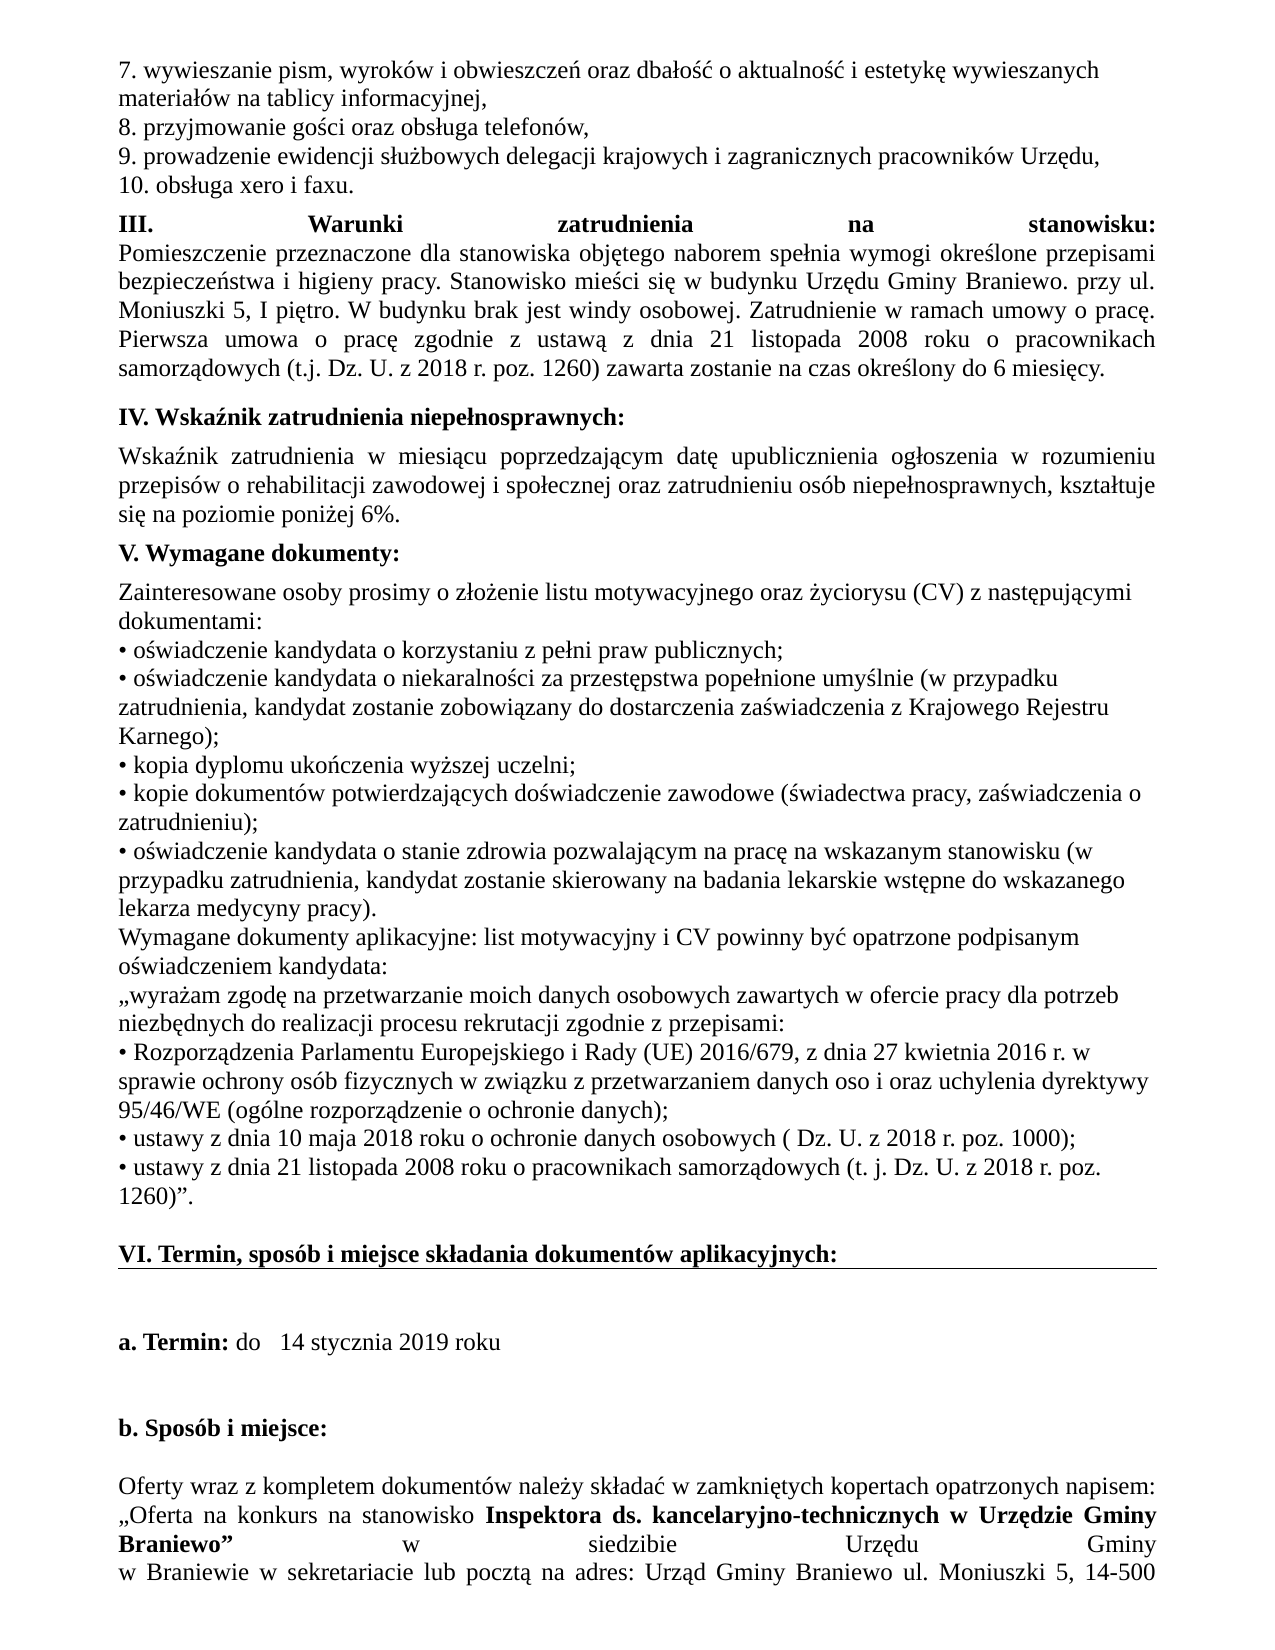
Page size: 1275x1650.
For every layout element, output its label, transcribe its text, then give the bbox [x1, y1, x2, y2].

text Wskaźnik zatrudnienia w miesiącu poprzedzającym datę upublicznienia ogłoszenia w rozumieniu przepisów o rehabilitacji zawodowej i społecznej oraz zatrudnieniu osób niepełnosprawnych, kształtuje się na poziomie poniżej 6%. [118, 441, 1157, 528]
text 7. wywieszanie pism, wyroków i obwieszczeń oraz dbałość o aktualność i estetykę wywieszanych materiałów na tablicy informacyjnej, [118, 55, 1157, 112]
subtitle III. Warunki zatrudnienia na stanowisku: Pomieszczenie przeznaczone dla stanowiska objętego naborem spełnia wymogi określone przepisami bezpieczeństwa i higieny pracy. Stanowisko mieści się w budynku Urzędu Gminy Braniewo. przy ul. Moniuszki 5, I piętro. W budynku brak jest windy osobowej. Zatrudnienie w ramach umowy o pracę. Pierwsza umowa o pracę zgodnie z ustawą z dnia 21 listopada 2008 roku o pracownikach samorządowych (t.j. Dz. U. z 2018 r. poz. 1260) zawarta zostanie na czas określony do 6 miesięcy. [118, 209, 1157, 381]
text a. Termin: do 14 stycznia 2019 roku [118, 1327, 1157, 1356]
text Zainteresowane osoby prosimy o złożenie listu motywacyjnego oraz życiorysu (CV) z następującymi dokumentami: [118, 577, 1157, 635]
text Oferty wraz z kompletem dokumentów należy składać w zamkniętych kopertach opatrzonych napisem: „Oferta na konkurs na stanowisko Inspektora ds. kancelaryjno-technicznych w Urzędzie Gminy Braniewo” w siedzibie Urzędu Gminy w Braniewie w sekretariacie lub pocztą na adres: Urząd Gminy Braniewo ul. Moniuszki 5, 14-500 [118, 1471, 1157, 1586]
text VI. Termin, sposób i miejsce składania dokumentów aplikacyjnych: [118, 1239, 1157, 1268]
subtitle IV. Wskaźnik zatrudnienia niepełnosprawnych: [118, 402, 1157, 431]
text b. Sposób i miejsce: [118, 1413, 1157, 1442]
subtitle V. Wymagane dokumenty: [118, 538, 1157, 567]
text 9. prowadzenie ewidencji służbowych delegacji krajowych i zagranicznych pracowników Urzędu, [118, 141, 1157, 170]
text 10. obsługa xero i faxu. [118, 170, 1157, 198]
text • oświadczenie kandydata o korzystaniu z pełni praw publicznych; • oświadczenie kandydata o niekaralności za przestępstwa popełnione umyślnie (w przypadku zatrudnienia, kandydat zostanie zobowiązany do dostarczenia zaświadczenia z Krajowego Rejestru Karnego); • kopia dyplomu ukończenia wyższej uczelni; • kopie dokumentów potwierdzających doświadczenie zawodowe (świadectwa pracy, zaświadczenia o zatrudnieniu); • oświadczenie kandydata o stanie zdrowia pozwalającym na pracę na wskazanym stanowisku (w przypadku zatrudnienia, kandydat zostanie skierowany na badania lekarskie wstępne do wskazanego lekarza medycyny pracy). Wymagane dokumenty aplikacyjne: list motywacyjny i CV powinny być opatrzone podpisanym oświadczeniem kandydata: „wyrażam zgodę na przetwarzanie moich danych osobowych zawartych w ofercie pracy dla potrzeb niezbędnych do realizacji procesu rekrutacji zgodnie z przepisami: • Rozporządzenia Parlamentu Europejskiego i Rady (UE) 2016/679, z dnia 27 kwietnia 2016 r. w sprawie ochrony osób fizycznych w związku z przetwarzaniem danych oso i oraz uchylenia dyrektywy 95/46/WE (ogólne rozporządzenie o ochronie danych); • ustawy z dnia 10 maja 2018 roku o ochronie danych osobowych ( Dz. U. z 2018 r. poz. 1000); • ustawy z dnia 21 listopada 2008 roku o pracownikach samorządowych (t. j. Dz. U. z 2018 r. poz. 1260)”. [118, 635, 1157, 1210]
text 8. przyjmowanie gości oraz obsługa telefonów, [118, 112, 1157, 141]
